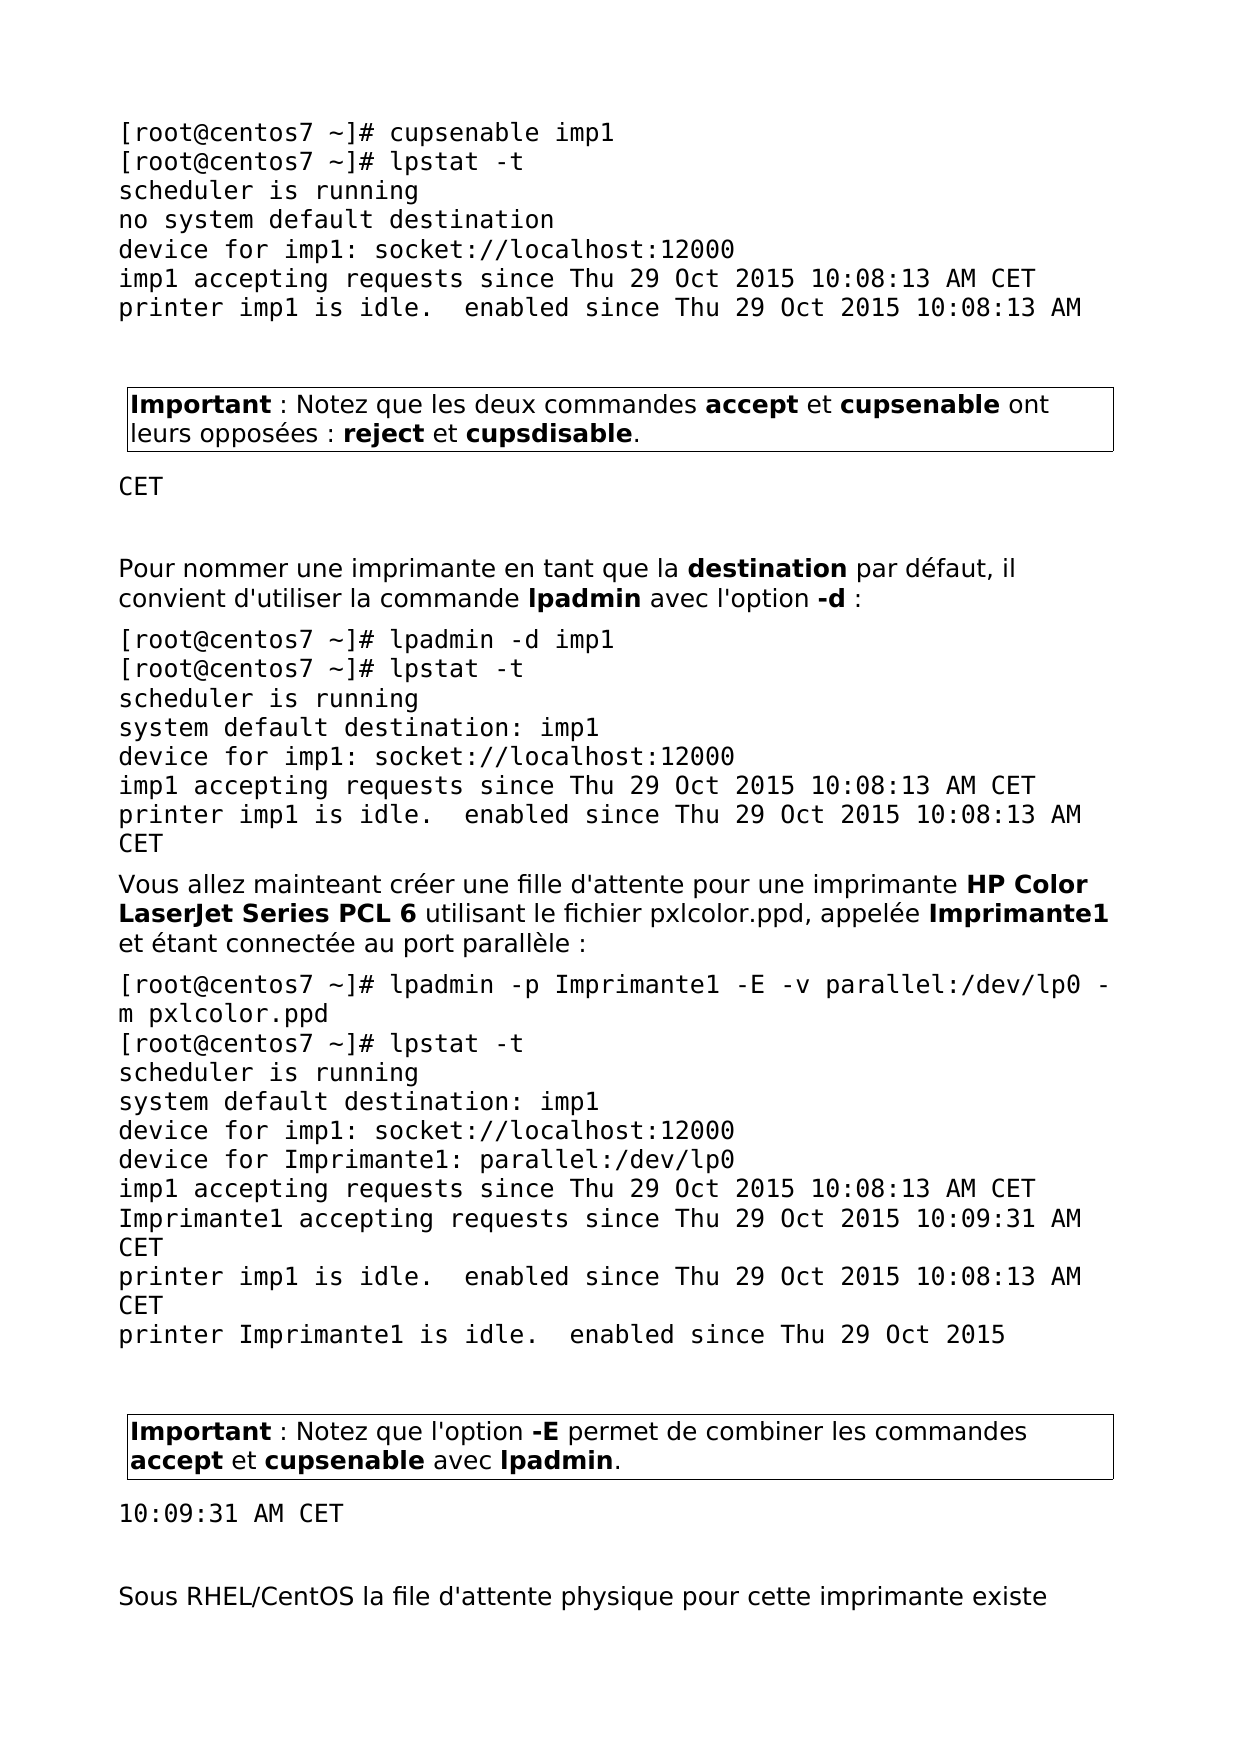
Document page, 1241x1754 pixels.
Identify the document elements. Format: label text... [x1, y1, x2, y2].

text Vous allez mainteant créer une fille d'attente pour une imprimante HP Color LaserJet Series PCL 6 utilisant le fichier pxlcolor.ppd, appelée Imprimante1 et étant connectée au port parallèle : [118, 871, 1122, 958]
table_header Important : Notez que l'option -E permet de combiner les commandes accept et cupsenable avec lpadmin. [128, 1415, 1113, 1478]
text [root@centos7 ~]# cupsenable imp1 [root@centos7 ~]# lpstat -t scheduler is running no system default destination device for imp1: socket://localhost:12000 imp1 accepting requests since Thu 29 Oct 2015 10:08:13 AM CET printer imp1 is idle. enabled since Thu 29 Oct 2015 10:08:13 AM [118, 118, 1122, 363]
text Pour nommer une imprimante en tant que la destination par défaut, il convient d'utiliser la commande lpadmin avec l'option -d : [118, 554, 1122, 613]
text [root@centos7 ~]# lpadmin -p Imprimante1 -E -v parallel:/dev/lp0 -m pxlcolor.ppd [root@centos7 ~]# lpstat -t scheduler is running system default destination: imp1 device for imp1: socket://localhost:12000 device for Imprimante1: parallel:/dev/lp0 imp1 accepting requests since Thu 29 Oct 2015 10:08:13 AM CET Imprimante1 accepting requests since Thu 29 Oct 2015 10:09:31 AM CET printer imp1 is idle. enabled since Thu 29 Oct 2015 10:08:13 AM CET printer Imprimante1 is idle. enabled since Thu 29 Oct 2015 [118, 971, 1122, 1391]
text [root@centos7 ~]# lpadmin -d imp1 [root@centos7 ~]# lpstat -t scheduler is running system default destination: imp1 device for imp1: socket://localhost:12000 imp1 accepting requests since Thu 29 Oct 2015 10:08:13 AM CET printer imp1 is idle. enabled since Thu 29 Oct 2015 10:08:13 AM CET [118, 625, 1122, 859]
text Sous RHEL/CentOS la file d'attente physique pour cette imprimante existe [118, 1582, 1122, 1611]
text CET [118, 460, 1122, 501]
table_header Important : Notez que les deux commandes accept et cupsenable ont leurs opposées : reject et cupsdisable. [128, 388, 1113, 451]
text 10:09:31 AM CET [118, 1487, 1122, 1528]
